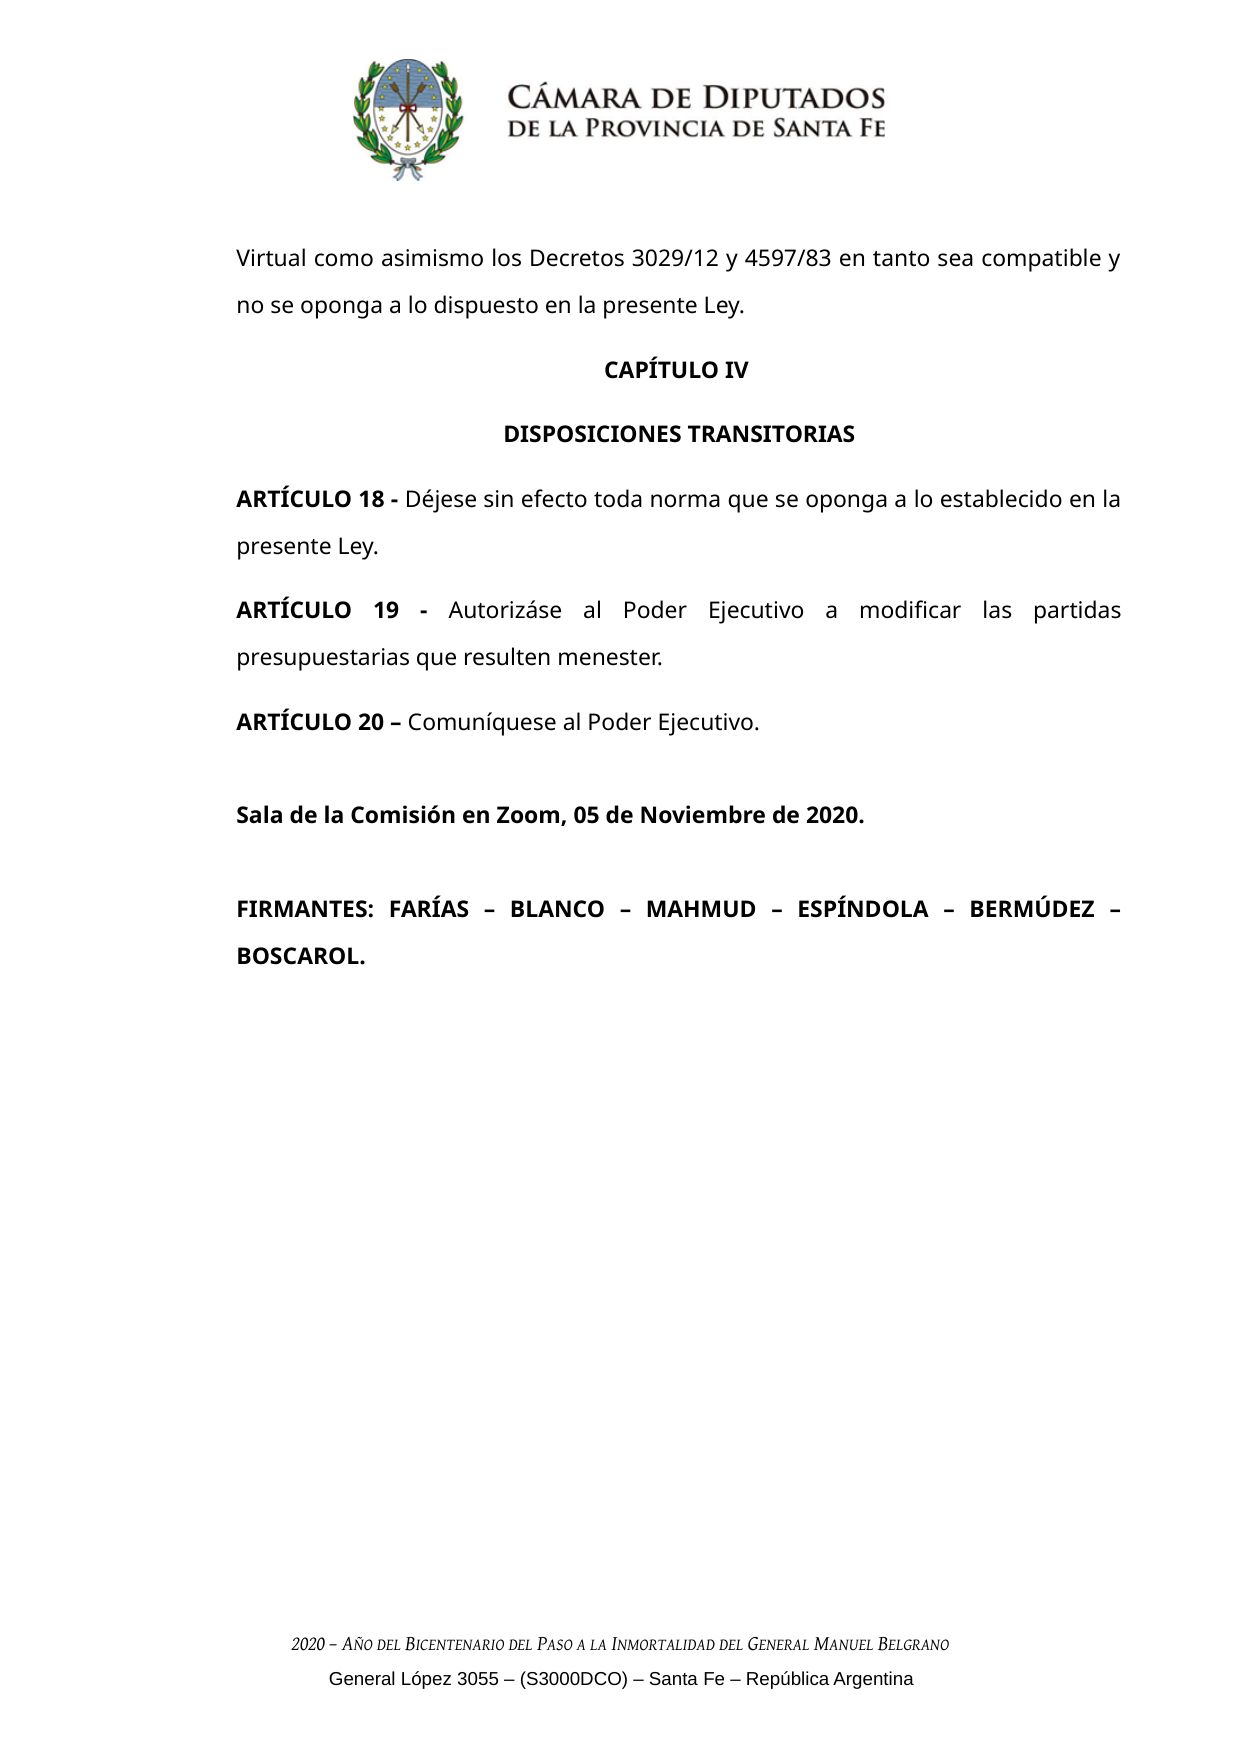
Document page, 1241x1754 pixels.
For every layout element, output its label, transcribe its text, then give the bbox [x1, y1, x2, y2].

text CAPÍTULO IV [236, 354, 1122, 385]
text ARTÍCULO 19 - Autorizáse al Poder Ejecutivo a modificar las partidas presupuestarias que resulten menester. [236, 594, 1122, 672]
text DISPOSICIONES TRANSITORIAS [236, 418, 1122, 449]
text FIRMANTES: FARÍAS – BLANCO – MAHMUD – ESPÍNDOLA – BERMÚDEZ – BOSCAROL. [236, 893, 1122, 971]
text Virtual como asimismo los Decretos 3029/12 y 4597/83 en tanto sea compatible y no se oponga a lo dispuesto en la presente Ley. [236, 242, 1122, 320]
text Sala de la Comisión en Zoom, 05 de Noviembre de 2020. [236, 799, 1122, 831]
text ARTÍCULO 18 - Déjese sin efecto toda norma que se oponga a lo establecido en la presente Ley. [236, 483, 1122, 561]
text ARTÍCULO 20 – Comuníquese al Poder Ejecutivo. [236, 706, 1122, 737]
